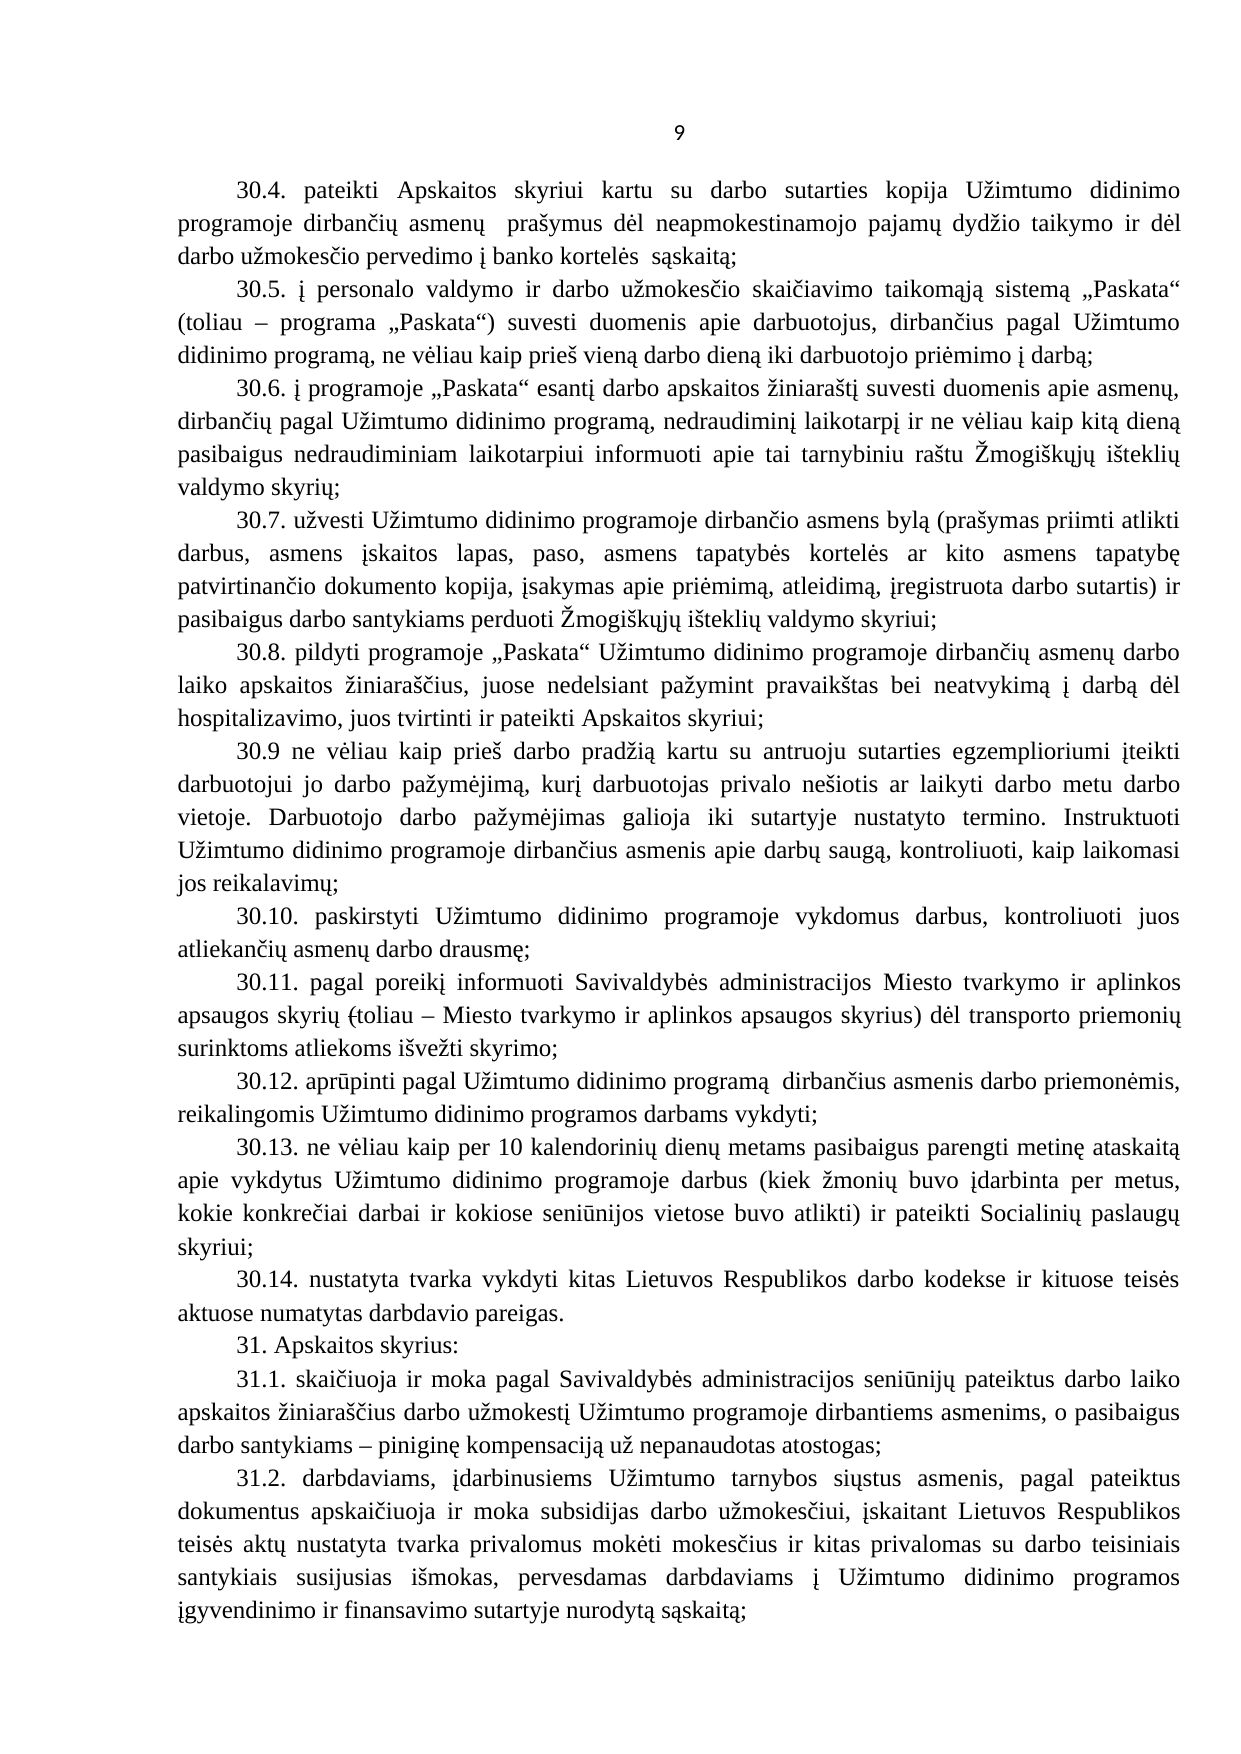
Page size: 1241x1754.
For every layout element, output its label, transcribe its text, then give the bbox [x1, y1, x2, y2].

text 30.11. pagal poreikį informuoti Savivaldybės administracijos Miesto tvarkymo ir aplinkos apsaugos skyrių (toliau – Miesto tvarkymo ir aplinkos apsaugos skyrius) dėl transporto priemonių surinktoms atliekoms išvežti skyrimo; [177, 967, 1181, 1062]
text 30.5. į personalo valdymo ir darbo užmokesčio skaičiavimo taikomąją sistemą „Paskata“ (toliau – programa „Paskata“) suvesti duomenis apie darbuotojus, dirbančius pagal Užimtumo didinimo programą, ne vėliau kaip prieš vieną darbo dieną iki darbuotojo priėmimo į darbą; [177, 274, 1181, 369]
text 31.1. skaičiuoja ir moka pagal Savivaldybės administracijos seniūnijų pateiktus darbo laiko apskaitos žiniaraščius darbo užmokestį Užimtumo programoje dirbantiems asmenims, o pasibaigus darbo santykiams – piniginę kompensaciją už nepanaudotas atostogas; [177, 1364, 1181, 1458]
text 30.6. į programoje „Paskata“ esantį darbo apskaitos žiniaraštį suvesti duomenis apie asmenų, dirbančių pagal Užimtumo didinimo programą, nedraudiminį laikotarpį ir ne vėliau kaip kitą dieną pasibaigus nedraudiminiam laikotarpiui informuoti apie tai tarnybiniu raštu Žmogiškųjų išteklių valdymo skyrių; [177, 373, 1181, 501]
text 30.10. paskirstyti Užimtumo didinimo programoje vykdomus darbus, kontroliuoti juos atliekančių asmenų darbo drausmę; [177, 901, 1181, 963]
text 30.14. nustatyta tvarka vykdyti kitas Lietuvos Respublikos darbo kodekse ir kituose teisės aktuose numatytas darbdavio pareigas. [177, 1264, 1181, 1326]
text 30.9 ne vėliau kaip prieš darbo pradžią kartu su antruoju sutarties egzemplioriumi įteikti darbuotojui jo darbo pažymėjimą, kurį darbuotojas privalo nešiotis ar laikyti darbo metu darbo vietoje. Darbuotojo darbo pažymėjimas galioja iki sutartyje nustatyto termino. Instruktuoti Užimtumo didinimo programoje dirbančius asmenis apie darbų saugą, kontroliuoti, kaip laikomasi jos reikalavimų; [177, 736, 1181, 897]
text 30.7. užvesti Užimtumo didinimo programoje dirbančio asmens bylą (prašymas priimti atlikti darbus, asmens įskaitos lapas, paso, asmens tapatybės kortelės ar kito asmens tapatybę patvirtinančio dokumento kopija, įsakymas apie priėmimą, atleidimą, įregistruota darbo sutartis) ir pasibaigus darbo santykiams perduoti Žmogiškųjų išteklių valdymo skyriui; [177, 505, 1181, 633]
text 31. Apskaitos skyrius: [177, 1331, 1181, 1359]
text 31.2. darbdaviams, įdarbinusiems Užimtumo tarnybos siųstus asmenis, pagal pateiktus dokumentus apskaičiuoja ir moka subsidijas darbo užmokesčiui, įskaitant Lietuvos Respublikos teisės aktų nustatyta tvarka privalomus mokėti mokesčius ir kitas privalomas su darbo teisiniais santykiais susijusias išmokas, pervesdamas darbdaviams į Užimtumo didinimo programos įgyvendinimo ir finansavimo sutartyje nurodytą sąskaitą; [177, 1463, 1181, 1623]
text 30.13. ne vėliau kaip per 10 kalendorinių dienų metams pasibaigus parengti metinę ataskaitą apie vykdytus Užimtumo didinimo programoje darbus (kiek žmonių buvo įdarbinta per metus, kokie konkrečiai darbai ir kokiose seniūnijos vietose buvo atlikti) ir pateikti Socialinių paslaugų skyriui; [177, 1132, 1181, 1260]
text 30.12. aprūpinti pagal Užimtumo didinimo programą dirbančius asmenis darbo priemonėmis, reikalingomis Užimtumo didinimo programos darbams vykdyti; [177, 1066, 1181, 1128]
text 30.8. pildyti programoje „Paskata“ Užimtumo didinimo programoje dirbančių asmenų darbo laiko apskaitos žiniaraščius, juose nedelsiant pažymint pravaikštas bei neatvykimą į darbą dėl hospitalizavimo, juos tvirtinti ir pateikti Apskaitos skyriui; [177, 637, 1181, 732]
text 30.4. pateikti Apskaitos skyriui kartu su darbo sutarties kopija Užimtumo didinimo programoje dirbančių asmenų prašymus dėl neapmokestinamojo pajamų dydžio taikymo ir dėl darbo užmokesčio pervedimo į banko kortelės sąskaitą; [177, 175, 1181, 270]
